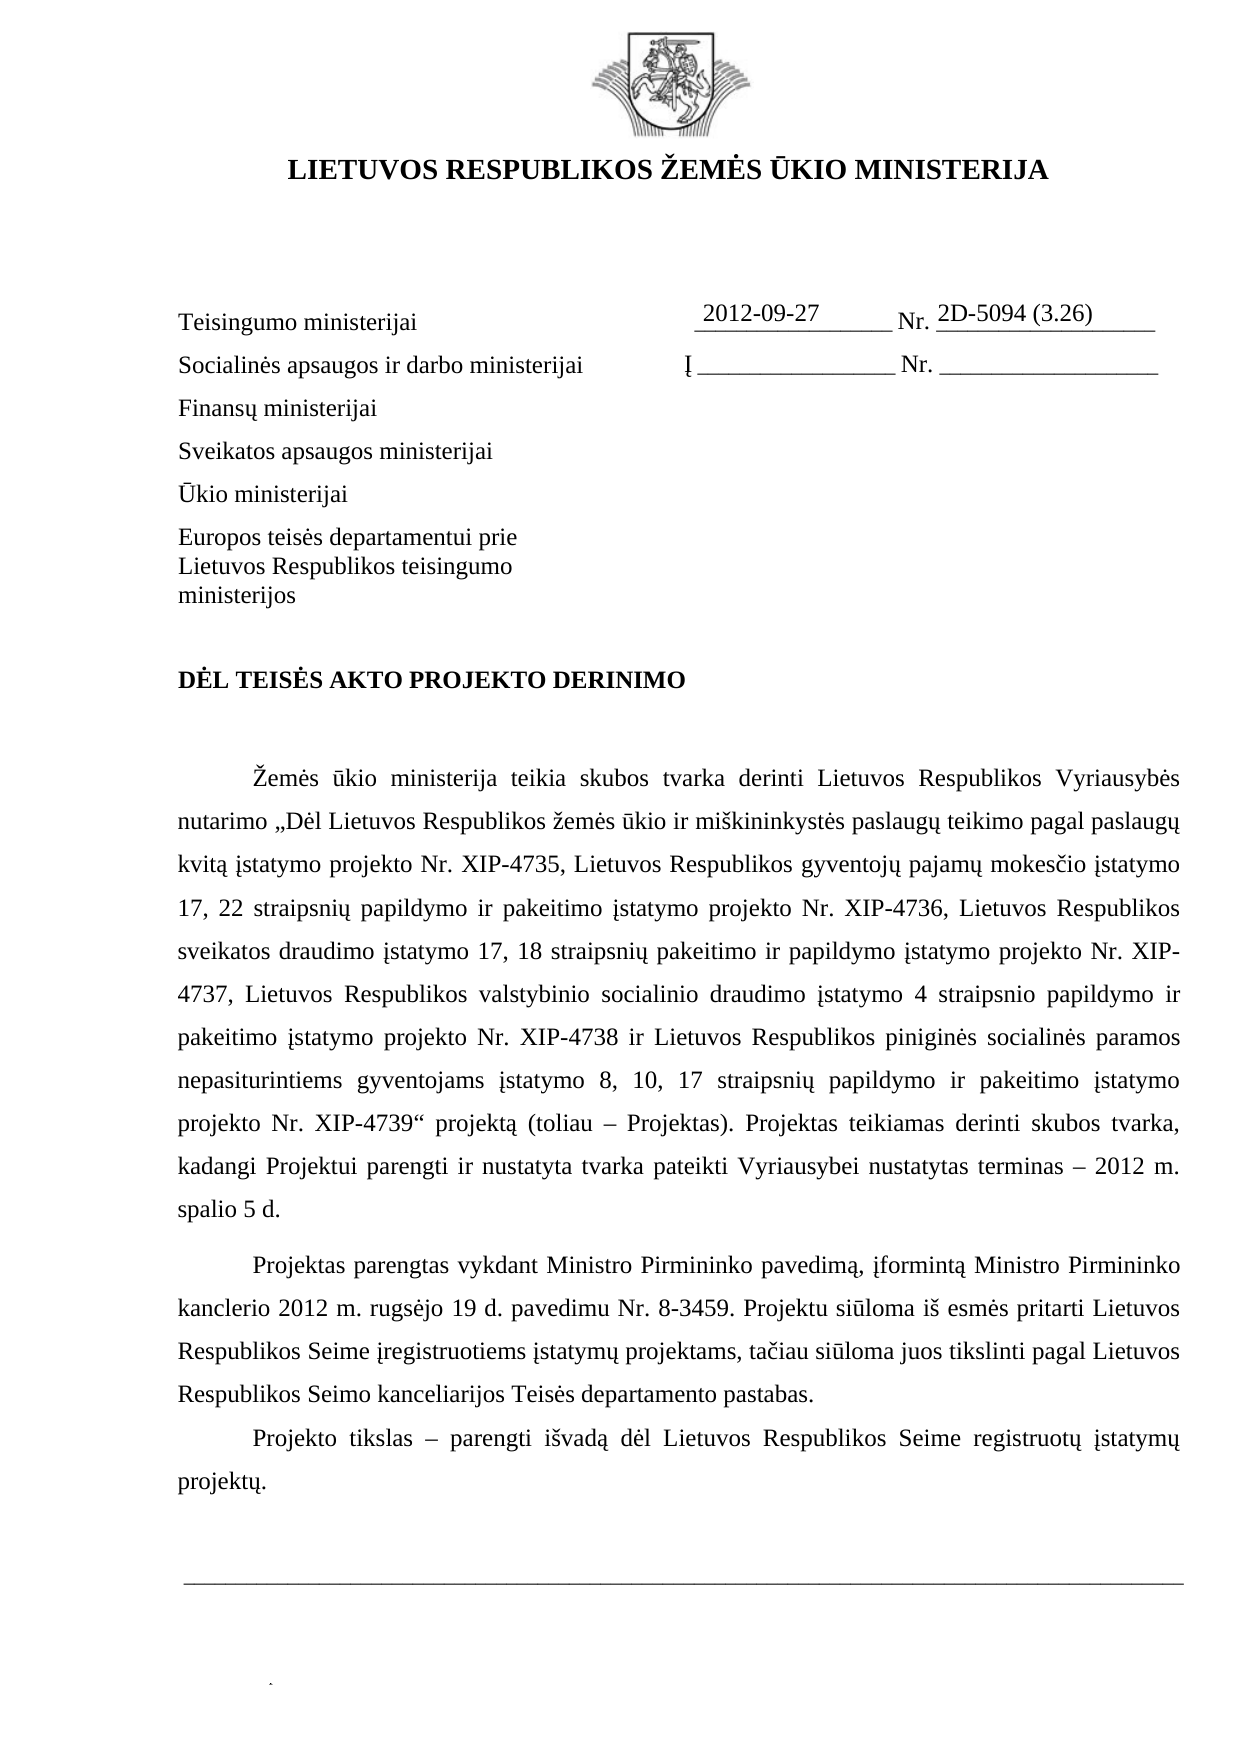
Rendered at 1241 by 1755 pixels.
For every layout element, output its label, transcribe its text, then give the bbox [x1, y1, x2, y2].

text Ūkio ministerijai [178, 479, 590, 508]
text Finansų ministerijai [178, 393, 590, 422]
text Socialinės apsaugos ir darbo ministerijai [178, 350, 590, 378]
text Sveikatos apsaugos ministerijai [178, 436, 590, 465]
text Į ___________________ Nr. _____________________ [684, 349, 1171, 378]
text Teisingumo ministerijai [178, 307, 590, 335]
text Projekto tikslas – parengti išvadą dėl Lietuvos Respublikos Seime registruotų įstatymų projektų. [177, 1423, 1181, 1494]
text ___________________ Nr. _____________________ [684, 306, 1171, 334]
text 2012-09-27 [703, 298, 878, 326]
text ________________________________________________________________________________________________ [183, 1563, 1192, 1587]
text Žemės ūkio ministerija teikia skubos tvarka derinti Lietuvos Respublikos Vyriausybės nutarimo „Dėl Lietuvos Respublikos žemės ūkio ir miškininkystės paslaugų teikimo pagal paslaugų kvitą įstatymo projekto Nr. XIP-4735, Lietuvos Respublikos gyventojų pajamų mokesčio įstatymo 17, 22 straipsnių papildymo ir pakeitimo įstatymo projekto Nr. XIP-4736, Lietuvos Respublikos sveikatos draudimo įstatymo 17, 18 straipsnių pakeitimo ir papildymo įstatymo projekto Nr. XIP-4737, Lietuvos Respublikos valstybinio socialinio draudimo įstatymo 4 straipsnio papildymo ir pakeitimo įstatymo projekto Nr. XIP-4738 ir Lietuvos Respublikos piniginės socialinės paramos nepasiturintiems gyventojams įstatymo 8, 10, 17 straipsnių papildymo ir pakeitimo įstatymo projekto Nr. XIP-4739“ projektą (toliau – Projektas). Projektas teikiamas derinti skubos tvarka, kadangi Projektui parengti ir nustatyta tvarka pateikti Vyriausybei nustatytas terminas – 2012 m. spalio 5 d. [177, 763, 1181, 1223]
text Žemės ūkio ministerija teikia skubos tvarka derinti Lietuvos Respublikos Vyriausybės nutarimo „Dėl Lietuvos Respublikos žemės ūkio ir miškininkystės paslaugų teikimo pagal paslaugų kvitą įstatymo projekto Nr. XIP-4735, Lietuvos Respublikos gyventojų pajamų mokesčio įstatymo 17, 22 straipsnių papildymo ir pakeitimo įstatymo projekto Nr. XIP-4736, Lietuvos Respublikos sveikatos draudimo įstatymo 17, 18 straipsnių pakeitimo ir papildymo įstatymo projekto Nr. XIP-4737, Lietuvos Respublikos valstybinio socialinio draudimo įstatymo 4 straipsnio papildymo ir pakeitimo įstatymo projekto Nr. XIP-4738 ir Lietuvos Respublikos piniginės socialinės paramos nepasiturintiems gyventojams įstatymo 8, 10, 17 straipsnių papildymo ir pakeitimo įstatymo projekto Nr. XIP-4739“ projektą (toliau – Projektas). Projektas teikiamas derinti skubos tvarka, kadangi Projektui parengti ir nustatyta tvarka pateikti Vyriausybei nustatytas terminas – 2012 m. spalio 5 d. [183, 1587, 1192, 1683]
subtitle LIETUVOS RESPUBLIKOS ŽEMĖS ŪKIO MINISTERIJA [196, 152, 1148, 186]
text Projektas parengtas vykdant Ministro Pirmininko pavedimą, įformintą Ministro Pirmininko kanclerio 2012 m. rugsėjo 19 d. pavedimu Nr. 8-3459. Projektu siūloma iš esmės pritarti Lietuvos Respublikos Seime įregistruotiems įstatymų projektams, tačiau siūloma juos tikslinti pagal Lietuvos Respublikos Seimo kanceliarijos Teisės departamento pastabas. [177, 1250, 1181, 1408]
text 2D-5094 (3.26) [937, 298, 1142, 326]
text Europos teisės departamentui prie Lietuvos Respublikos teisingumo ministerijos [178, 522, 590, 608]
subtitle DĖL TEISĖS AKTO PROJEKTO DERINIMO [178, 666, 1172, 694]
